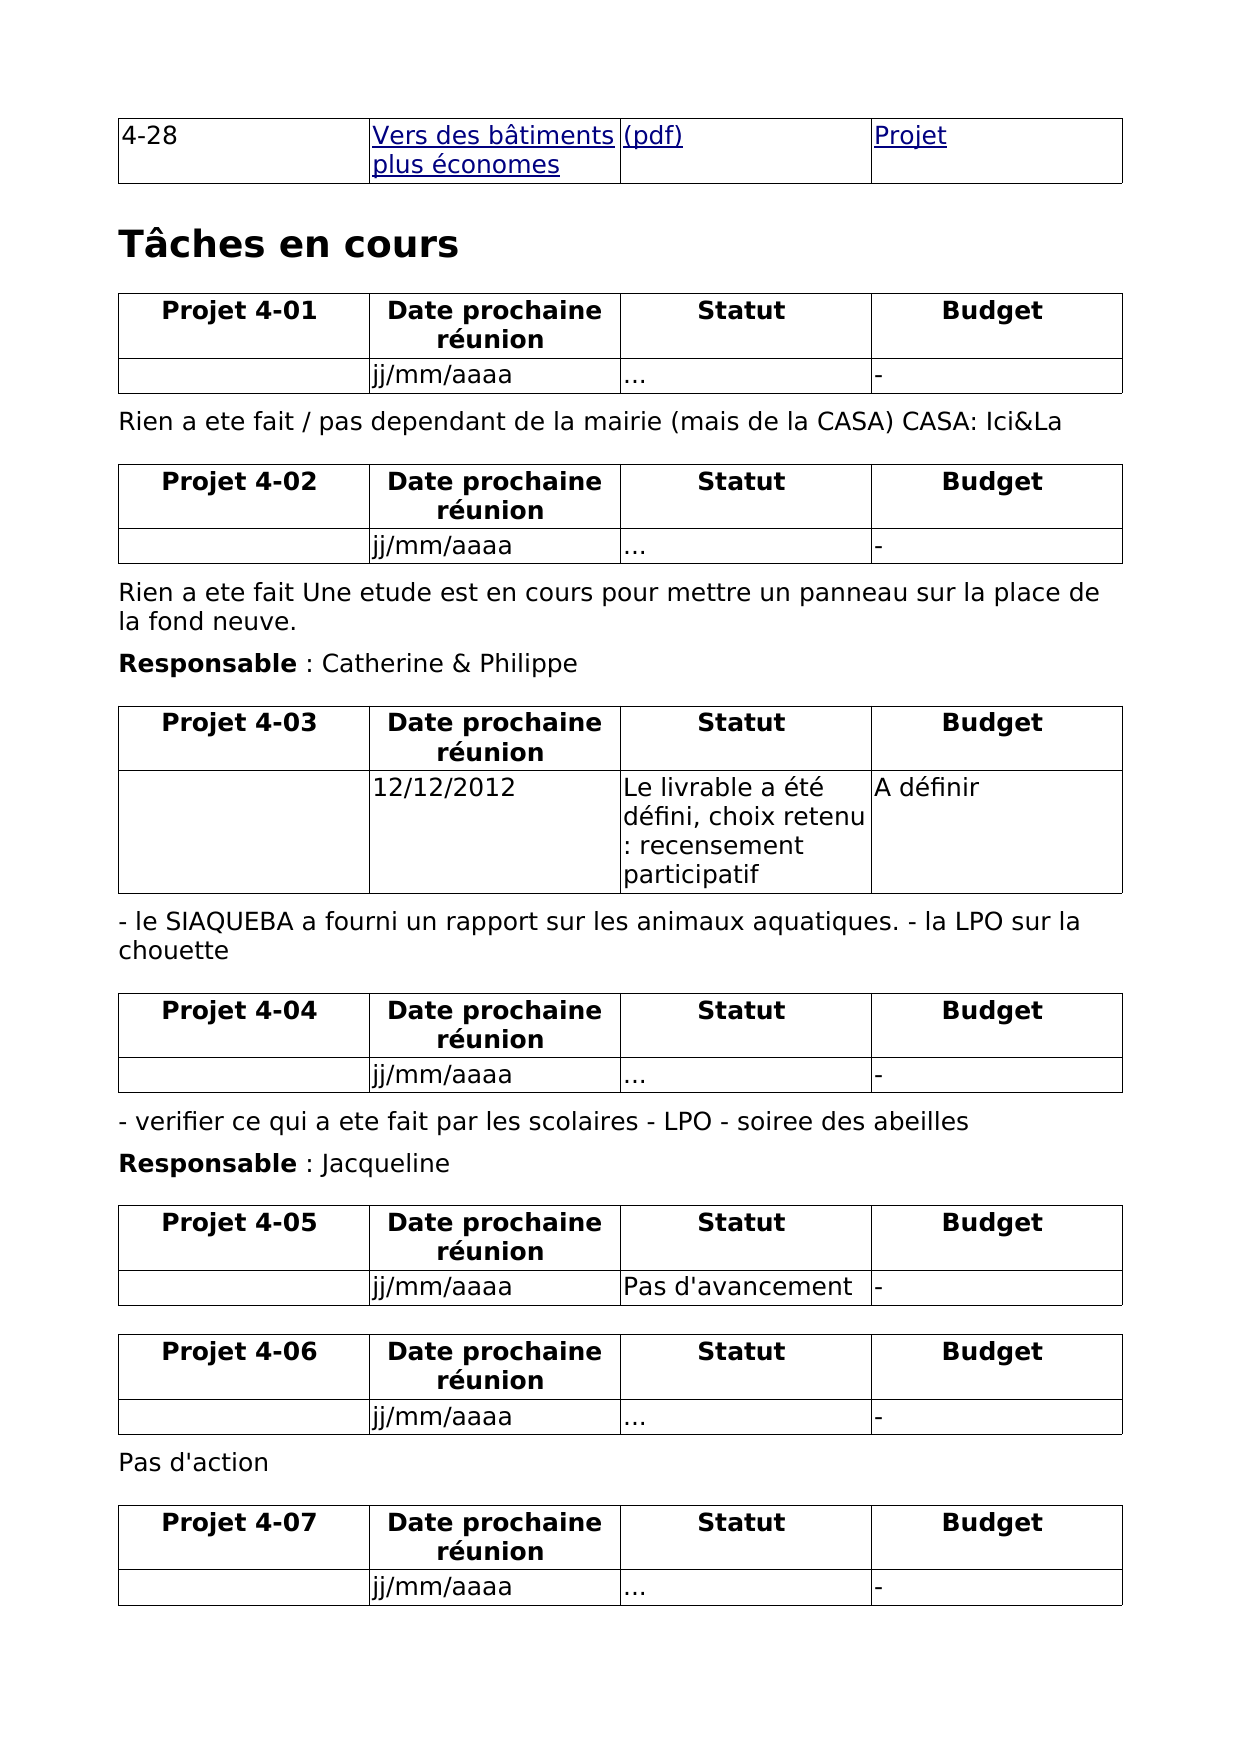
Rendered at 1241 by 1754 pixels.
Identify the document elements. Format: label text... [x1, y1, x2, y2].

table_header Statut [621, 994, 871, 1057]
table_header Budget [872, 294, 1122, 357]
table_cell 4-28 [119, 119, 369, 182]
table_cell - [872, 1400, 1122, 1434]
table_cell - [872, 359, 1122, 393]
table_cell jj/mm/aaaa [370, 529, 620, 563]
table_header Projet 4-05 [119, 1206, 369, 1269]
table_cell ... [621, 1400, 871, 1434]
subtitle Tâches en cours [118, 222, 1122, 266]
text - verifier ce qui a ete fait par les scolaires - LPO - soiree des abeilles [118, 1107, 1122, 1136]
table_cell [119, 529, 369, 563]
table_cell ... [621, 359, 871, 393]
table_header Statut [621, 294, 871, 357]
table_header Statut [621, 1506, 871, 1569]
table_header Date prochaine réunion [370, 707, 620, 770]
table_cell [119, 1058, 369, 1092]
table_cell Pas d'avancement [621, 1271, 871, 1305]
table_header Date prochaine réunion [370, 465, 620, 528]
table_header Budget [872, 994, 1122, 1057]
text Rien a ete fait Une etude est en cours pour mettre un panneau sur la place de la fond neuve. [118, 578, 1122, 637]
table_cell [119, 1400, 369, 1434]
table_header Projet 4-03 [119, 707, 369, 770]
table_cell - [872, 1058, 1122, 1092]
table_header Statut [621, 1206, 871, 1269]
text Pas d'action [118, 1449, 1122, 1478]
table_header Date prochaine réunion [370, 294, 620, 357]
table_cell [119, 1570, 369, 1604]
table_header Projet 4-04 [119, 994, 369, 1057]
table_cell jj/mm/aaaa [370, 1058, 620, 1092]
table_cell Projet [872, 119, 1122, 182]
table_header Date prochaine réunion [370, 994, 620, 1057]
table_cell - [872, 1271, 1122, 1305]
table_header Date prochaine réunion [370, 1206, 620, 1269]
table_cell ... [621, 1058, 871, 1092]
table_cell - [872, 1570, 1122, 1604]
text Responsable : Catherine & Philippe [118, 649, 1122, 678]
table_cell jj/mm/aaaa [370, 1271, 620, 1305]
table_header Projet 4-01 [119, 294, 369, 357]
table_cell Le livrable a été défini, choix retenu : recensement participatif [621, 771, 871, 892]
table_cell 12/12/2012 [370, 771, 620, 892]
table_header Budget [872, 465, 1122, 528]
table_cell ... [621, 1570, 871, 1604]
text Responsable : Jacqueline [118, 1149, 1122, 1178]
table_header Projet 4-06 [119, 1335, 369, 1399]
table_header Budget [872, 1206, 1122, 1269]
table_cell [119, 1271, 369, 1305]
table_header Budget [872, 1335, 1122, 1399]
table_header Statut [621, 1335, 871, 1399]
table_header Statut [621, 465, 871, 528]
table_header Date prochaine réunion [370, 1335, 620, 1399]
table_cell A définir [872, 771, 1122, 892]
table_cell jj/mm/aaaa [370, 1570, 620, 1604]
table_header Budget [872, 707, 1122, 770]
table_cell jj/mm/aaaa [370, 1400, 620, 1434]
table_cell (pdf) [621, 119, 871, 182]
table_cell [119, 359, 369, 393]
table_cell ... [621, 529, 871, 563]
text Rien a ete fait / pas dependant de la mairie (mais de la CASA) CASA: Ici&La [118, 407, 1122, 437]
table_cell [119, 771, 369, 892]
table_header Date prochaine réunion [370, 1506, 620, 1569]
table_cell Vers des bâtiments plus économes [370, 119, 620, 182]
table_cell - [872, 529, 1122, 563]
text - le SIAQUEBA a fourni un rapport sur les animaux aquatiques. - la LPO sur la chouette [118, 907, 1122, 966]
table_header Statut [621, 707, 871, 770]
table_cell jj/mm/aaaa [370, 359, 620, 393]
table_header Projet 4-02 [119, 465, 369, 528]
table_header Projet 4-07 [119, 1506, 369, 1569]
table_header Budget [872, 1506, 1122, 1569]
